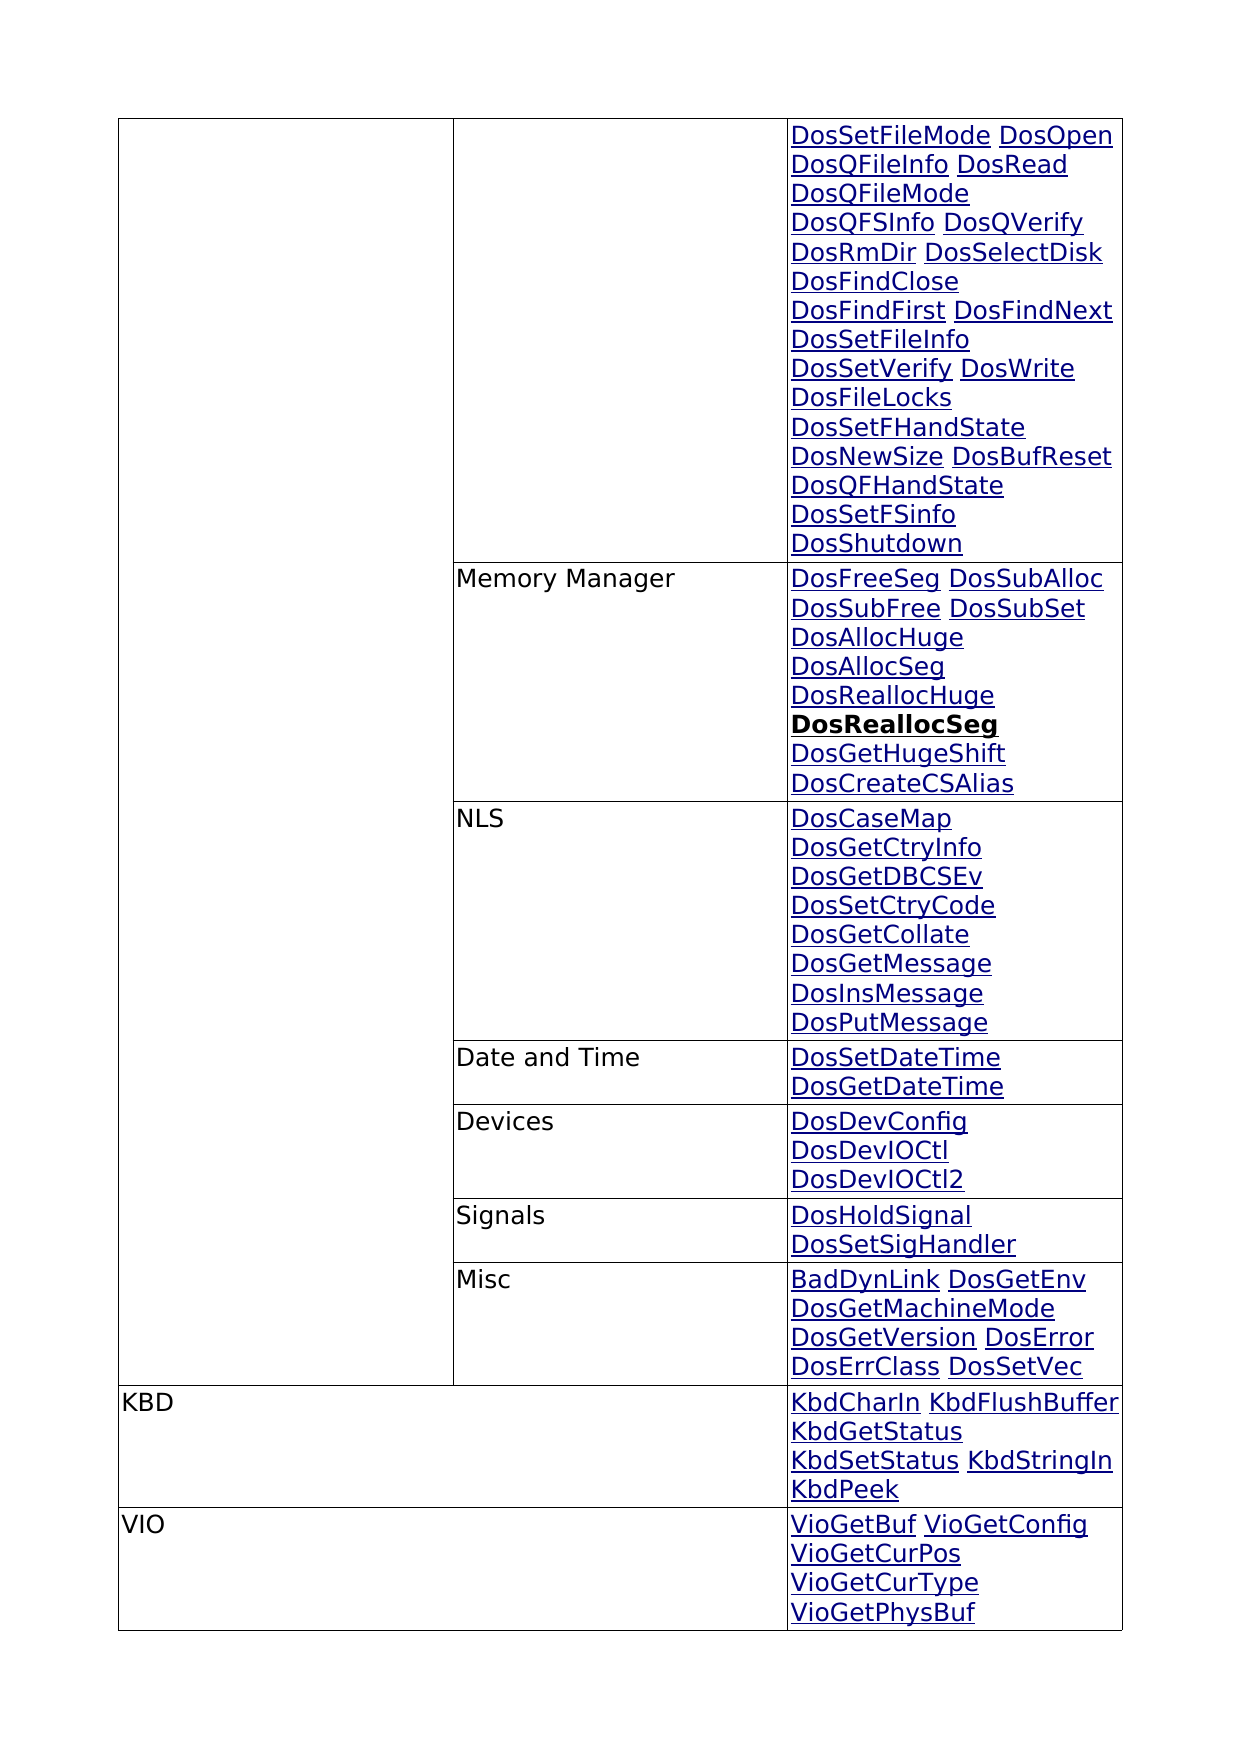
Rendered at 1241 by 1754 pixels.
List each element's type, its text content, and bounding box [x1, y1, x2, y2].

table_cell DosFreeSeg DosSubAlloc DosSubFree DosSubSet DosAllocHuge DosAllocSeg DosReallocHuge DosReallocSeg DosGetHugeShift DosCreateCSAlias [788, 563, 1122, 801]
table_cell Misc [454, 1263, 787, 1385]
table_cell DosCaseMap DosGetCtryInfo DosGetDBCSEv DosSetCtryCode DosGetCollate DosGetMessage DosInsMessage DosPutMessage [788, 802, 1122, 1040]
table_cell DosHoldSignal DosSetSigHandler [788, 1199, 1122, 1262]
table_cell Date and Time [454, 1041, 787, 1104]
table_cell VioGetBuf VioGetConfig VioGetCurPos VioGetCurType VioGetPhysBuf [788, 1508, 1122, 1630]
table_cell NLS [454, 802, 787, 1040]
table_cell [454, 119, 787, 562]
table_cell DosSetDateTime DosGetDateTime [788, 1041, 1122, 1104]
table_cell [119, 119, 453, 1385]
table_cell Devices [454, 1105, 787, 1198]
table_cell DosSetFileMode DosOpen DosQFileInfo DosRead DosQFileMode DosQFSInfo DosQVerify DosRmDir DosSelectDisk DosFindClose DosFindFirst DosFindNext DosSetFileInfo DosSetVerify DosWrite DosFileLocks DosSetFHandState DosNewSize DosBufReset DosQFHandState DosSetFSinfo DosShutdown [788, 119, 1122, 562]
table_cell KbdCharIn KbdFlushBuffer KbdGetStatus KbdSetStatus KbdStringIn KbdPeek [788, 1386, 1122, 1507]
table_cell Memory Manager [454, 563, 787, 801]
table_cell DosDevConfig DosDevIOCtl DosDevIOCtl2 [788, 1105, 1122, 1198]
table_cell KBD [119, 1386, 787, 1507]
table_cell VIO [119, 1508, 787, 1630]
table_cell BadDynLink DosGetEnv DosGetMachineMode DosGetVersion DosError DosErrClass DosSetVec [788, 1263, 1122, 1385]
table_cell Signals [454, 1199, 787, 1262]
